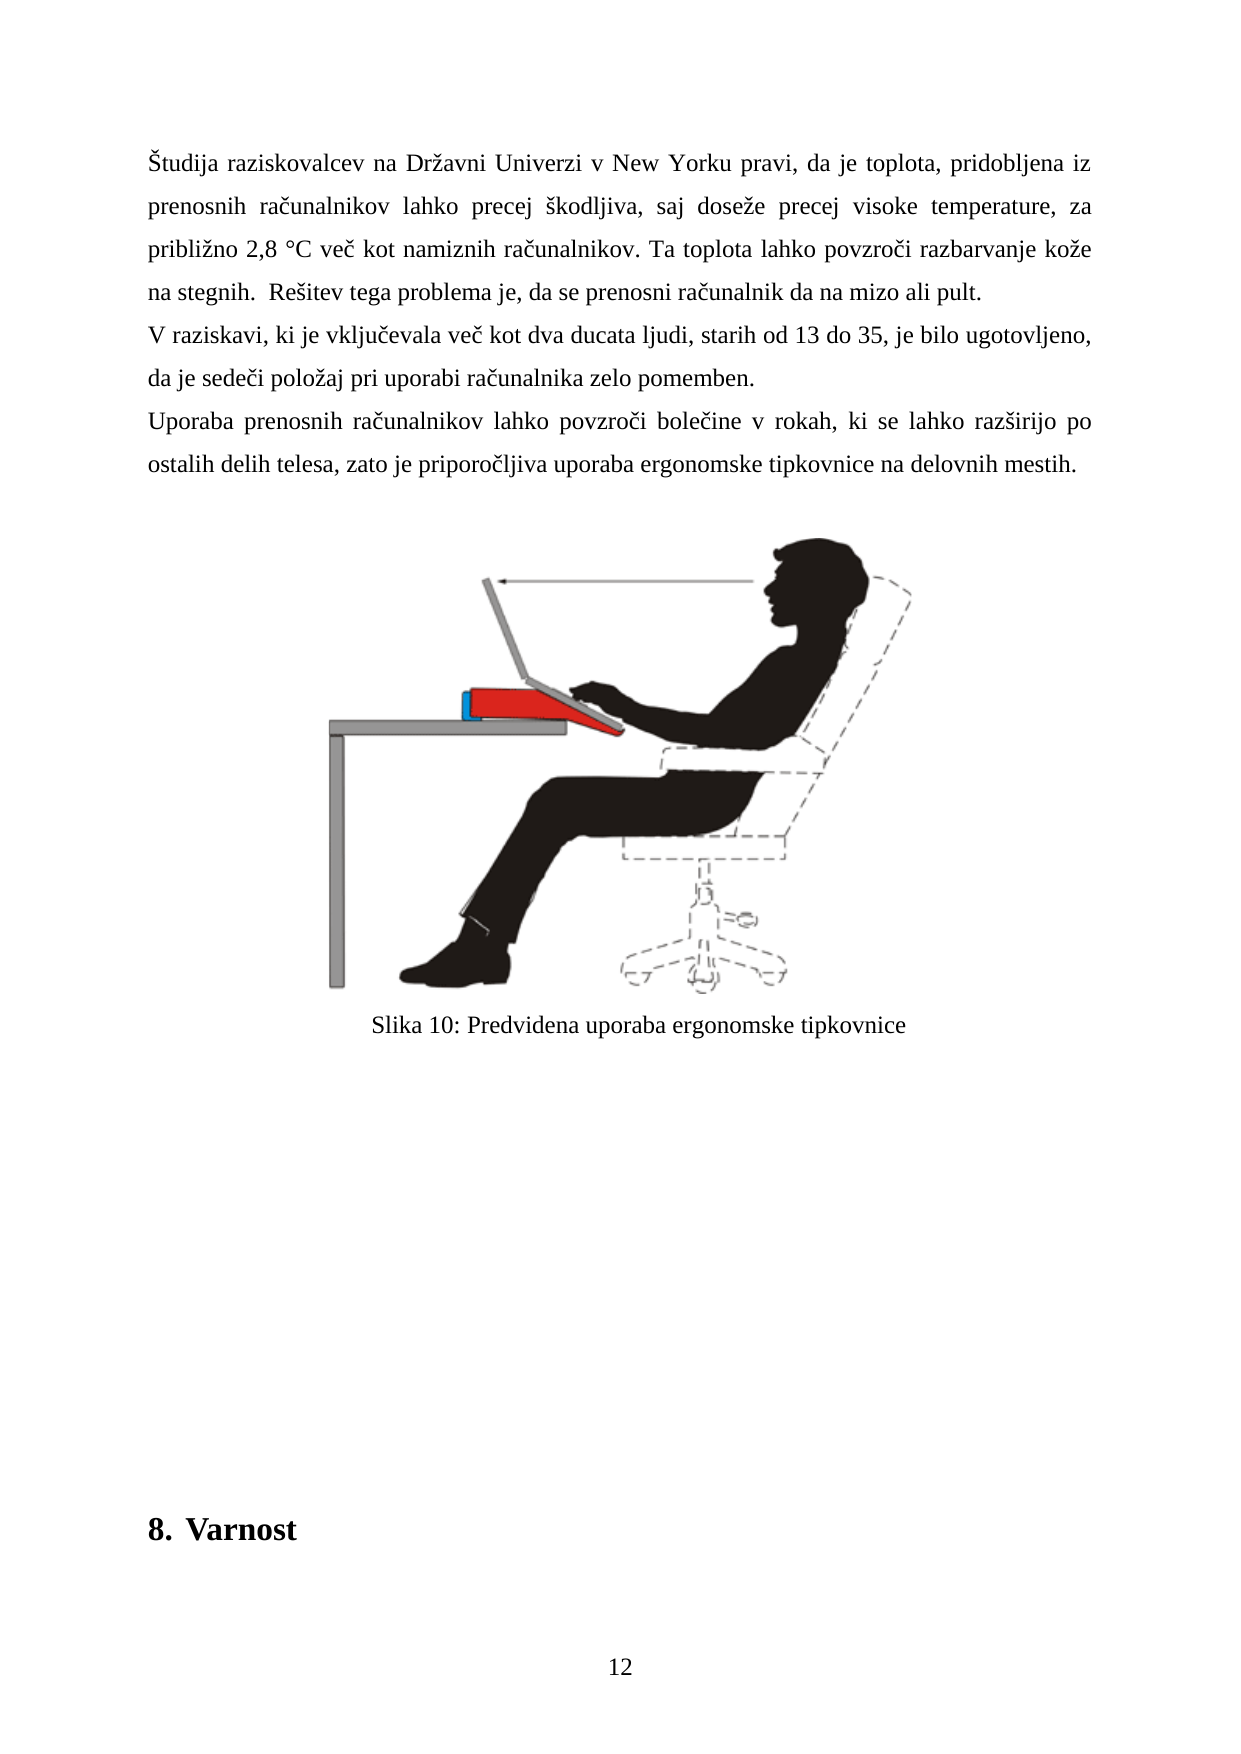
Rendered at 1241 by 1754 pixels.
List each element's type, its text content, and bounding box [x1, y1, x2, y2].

subtitle Varnost [148, 1509, 1093, 1548]
picture [328, 538, 912, 994]
text Slika 10: Predvidena uporaba ergonomske tipkovnice [185, 1010, 1093, 1039]
text V raziskavi, ki je vključevala več kot dva ducata ljudi, starih od 13 do 35, je bilo ugotovljeno, da je sedeči položaj pri uporabi računalnika zelo pomemben. [148, 320, 1093, 392]
text Uporaba prenosnih računalnikov lahko povzroči bolečine v rokah, ki se lahko razširijo po ostalih delih telesa, zato je priporočljiva uporaba ergonomske tipkovnice na delovnih mestih. [148, 406, 1093, 478]
text Študija raziskovalcev na Državni Univerzi v New Yorku pravi, da je toplota, pridobljena iz prenosnih računalnikov lahko precej škodljiva, saj doseže precej visoke temperature, za približno 2,8 °C več kot namiznih računalnikov. Ta toplota lahko povzroči razbarvanje kože na stegnih. Rešitev tega problema je, da se prenosni računalnik da na mizo ali pult. [148, 148, 1093, 306]
